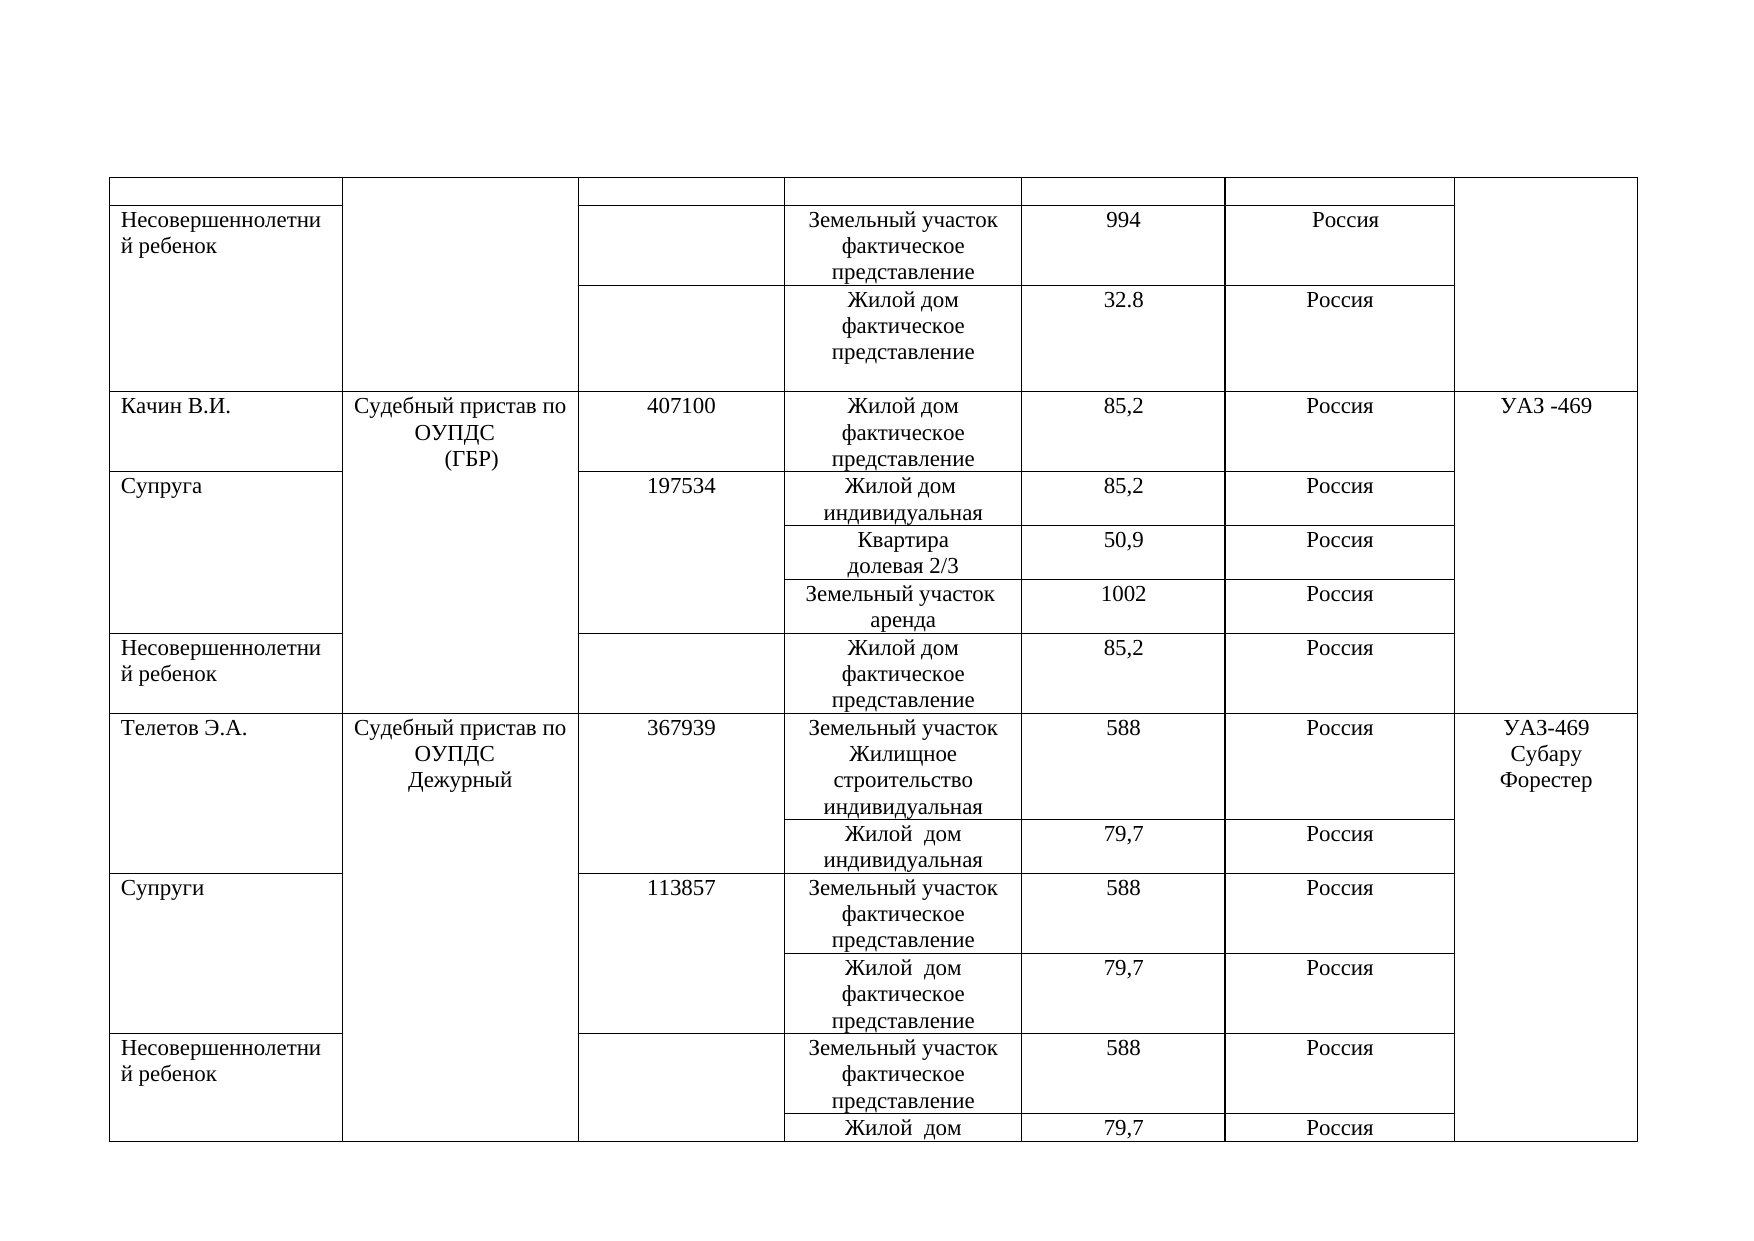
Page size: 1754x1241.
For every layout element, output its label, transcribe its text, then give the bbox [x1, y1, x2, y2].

table_cell Россия [1226, 634, 1454, 713]
table_cell Россия [1226, 1114, 1454, 1141]
table_cell [785, 178, 1021, 204]
table_cell 197534 [579, 472, 784, 632]
table_cell 79,7 [1022, 820, 1224, 873]
table_cell Жилой дом фактическое представление [785, 392, 1021, 471]
table_cell [579, 206, 784, 285]
table_cell Земельный участок Жилищное строительство индивидуальная [785, 714, 1021, 819]
table_cell Россия [1226, 286, 1454, 391]
table_cell Супруги [110, 874, 342, 1033]
table_cell 113857 [579, 874, 784, 1033]
table_cell 79,7 [1022, 1114, 1224, 1141]
table_cell Несовершеннолетний ребенок [110, 206, 342, 391]
table_cell Россия [1226, 820, 1454, 873]
table_cell 79,7 [1022, 954, 1224, 1033]
table_cell 85,2 [1022, 634, 1224, 713]
table_cell Квартира долевая 2/3 [785, 526, 1021, 579]
table_cell Земельный участок фактическое представление [785, 874, 1021, 953]
table_cell [579, 178, 784, 204]
table_cell 85,2 [1022, 472, 1224, 525]
table_cell Жилой дом фактическое представление [785, 286, 1021, 391]
table_cell Земельный участок фактическое представление [785, 1034, 1021, 1113]
table_cell [1455, 178, 1637, 391]
table_cell 32.8 [1022, 286, 1224, 391]
table_cell Судебный пристав по ОУПДС Дежурный [343, 714, 578, 1141]
table_cell [579, 634, 784, 713]
table_cell 1002 [1022, 580, 1224, 632]
table_cell Россия [1226, 580, 1454, 632]
table_cell 588 [1022, 714, 1224, 819]
table_cell Россия [1226, 206, 1454, 285]
table_cell Телетов Э.А. [110, 714, 342, 873]
table_cell Россия [1226, 472, 1454, 525]
table_cell Жилой дом индивидуальная [785, 472, 1021, 525]
table_cell Земельный участок аренда [785, 580, 1021, 632]
table_cell Россия [1226, 526, 1454, 579]
table_cell Судебный пристав по ОУПДС (ГБР) [343, 392, 578, 713]
table_cell Качин В.И. [110, 392, 342, 471]
table_cell Россия [1226, 714, 1454, 819]
table_cell Россия [1226, 874, 1454, 953]
table_cell Россия [1226, 392, 1454, 471]
table_cell [579, 286, 784, 391]
table_cell [1022, 178, 1224, 204]
table_cell УАЗ-469 Субару Форестер [1455, 714, 1637, 1141]
table_cell 994 [1022, 206, 1224, 285]
table_cell Несовершеннолетний ребенок [110, 1034, 342, 1141]
table_cell [110, 178, 342, 204]
table_cell 50,9 [1022, 526, 1224, 579]
table_cell 588 [1022, 1034, 1224, 1113]
table_cell 85,2 [1022, 392, 1224, 471]
table_cell [579, 1034, 784, 1141]
table_cell Россия [1226, 1034, 1454, 1113]
table_cell [1226, 178, 1454, 204]
table_cell 367939 [579, 714, 784, 873]
table_cell Жилой дом фактическое представление [785, 954, 1021, 1033]
table_cell [343, 178, 578, 391]
table_cell Жилой дом индивидуальная [785, 820, 1021, 873]
table_cell УАЗ -469 [1455, 392, 1637, 713]
table_cell Супруга [110, 472, 342, 632]
table_cell Земельный участок фактическое представление [785, 206, 1021, 285]
table_cell 407100 [579, 392, 784, 471]
table_cell Жилой дом фактическое представление [785, 634, 1021, 713]
table_cell Несовершеннолетний ребенок [110, 634, 342, 713]
table_cell Россия [1226, 954, 1454, 1033]
table_cell 588 [1022, 874, 1224, 953]
table_cell Жилой дом [785, 1114, 1021, 1141]
